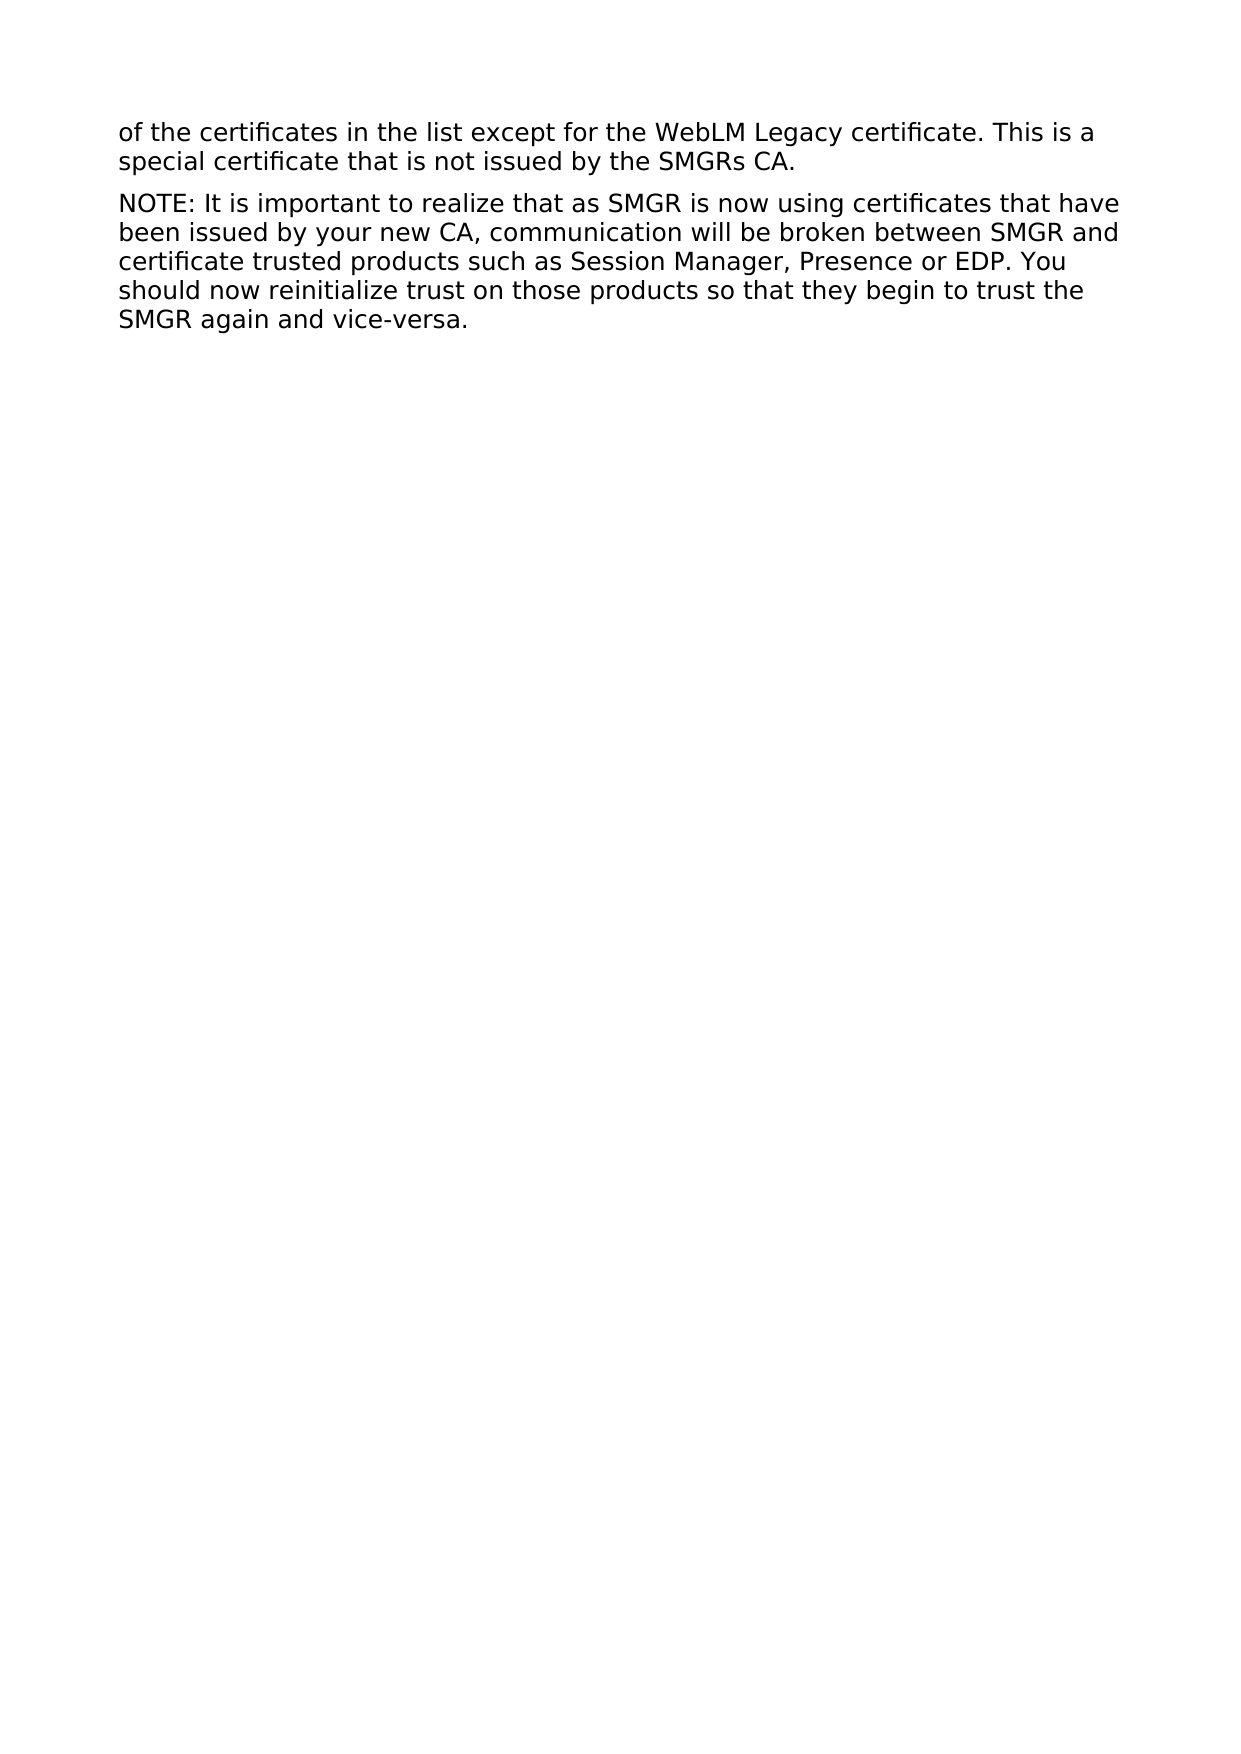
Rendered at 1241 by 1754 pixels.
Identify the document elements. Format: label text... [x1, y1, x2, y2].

text NOTE: It is important to realize that as SMGR is now using certificates that have been issued by your new CA, communication will be broken between SMGR and certificate trusted products such as Session Manager, Presence or EDP. You should now reinitialize trust on those products so that they begin to trust the SMGR again and vice-versa. [118, 189, 1122, 335]
text of the certificates in the list except for the WebLM Legacy certificate. This is a special certificate that is not issued by the SMGRs CA. [118, 118, 1122, 176]
